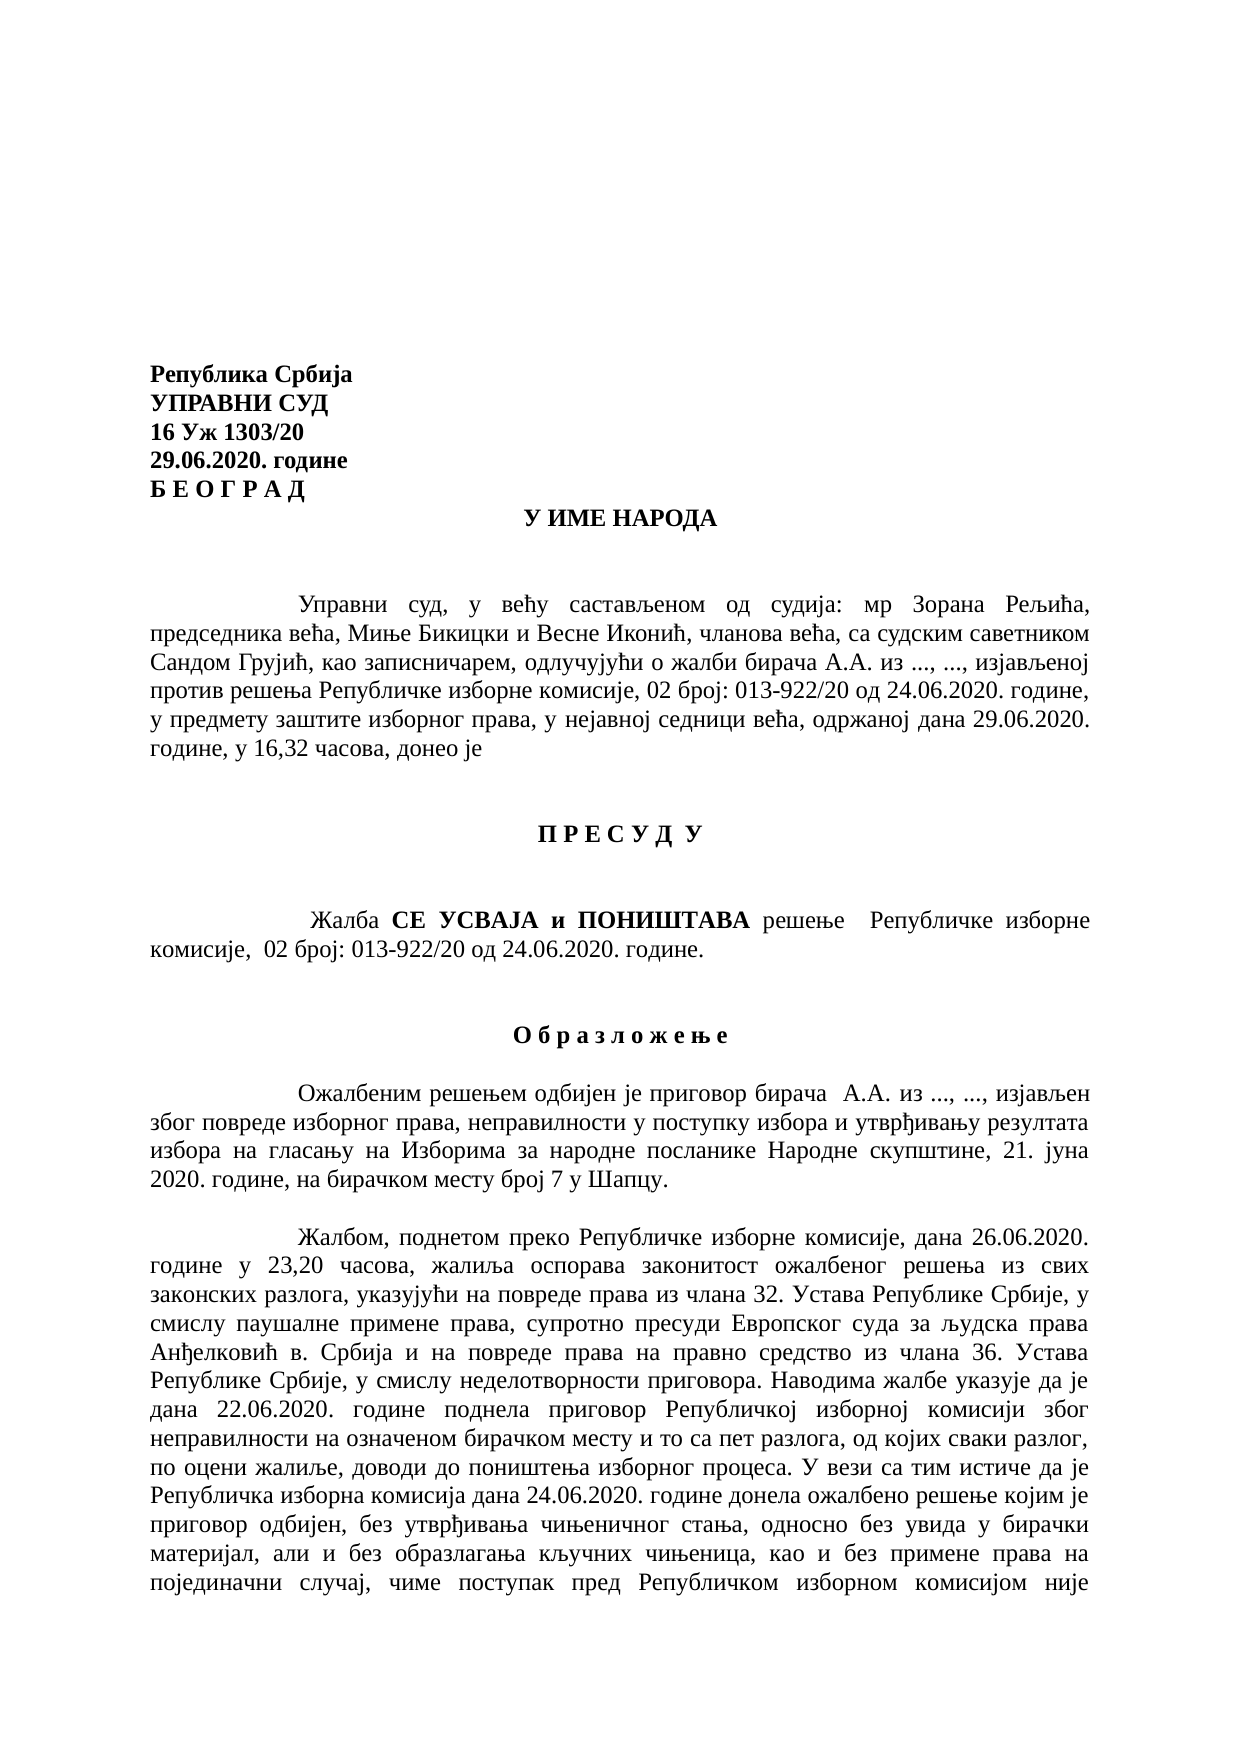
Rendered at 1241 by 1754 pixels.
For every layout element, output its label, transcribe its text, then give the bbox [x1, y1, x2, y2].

text О б р а з л о ж е њ е [150, 1020, 1090, 1049]
text Ожалбеним решењем одбијен је приговор бирача A.A. из ..., ..., изјављен због повреде изборног права, неправилности у поступку избора и утврђивању резултата избора на гласању на Изборима за народне посланике Народне скупштине, 21. јуна 2020. године, на бирачком месту број 7 у Шапцу. [150, 1078, 1090, 1193]
text Б Е О Г Р А Д [150, 474, 1090, 503]
text 16 Уж 1303/20 [150, 417, 1090, 445]
text Република Србија [150, 148, 1090, 388]
text Управни суд, у већу састављеном од судија: мр Зорана Рељића, председника већа, Миње Бикицки и Весне Иконић, чланова већа, са судским саветником Сандом Грујић, као записничарем, одлучујући о жалби бирача A.A. из ..., ..., изјављеној против решења Републичке изборне комисије, 02 број: 013-922/20 од 24.06.2020. године, у предмету заштите изборног права, у нејавној седници већа, одржаној дана 29.06.2020. године, у 16,32 часова, донео је [150, 589, 1090, 762]
text П Р Е С У Д У [150, 819, 1090, 848]
text У ИМЕ НАРОДА [150, 503, 1090, 532]
text Жалбом, поднетом преко Републичке изборне комисије, дана 26.06.2020. године у 23,20 часова, жалиља оспорава законитост ожалбеног решења из свих законских разлога, указујући на повреде права из члана 32. Устава Републике Србије, у смислу паушалне примене права, супротно пресуди Европског суда за људска права Анђелковић в. Србија и на повреде права на правно средство из члана 36. Устава Републике Србије, у смислу неделотворности приговора. Наводима жалбе указује да је дана 22.06.2020. године поднела приговор Републичкоj изборној комисији због неправилности на означеном бирачком месту и то са пет разлога, од којих сваки разлог, по оцени жалиље, доводи до поништења изборног процеса. У вези са тим истиче да је Републичка изборна комисија дана 24.06.2020. године донела ожалбено решење којим је приговор одбијен, без утврђивања чињеничног стања, односно без увида у бирачки материјал, али и без образлагања кључних чињеница, као и без примене права на појединачни случај, чиме поступак пред Републичком изборном комисијом није [150, 1222, 1090, 1595]
text Жалба СЕ УСВАЈА и ПОНИШТАВА решење Републичке изборне комисије, 02 број: 013-922/20 од 24.06.2020. године. [150, 905, 1090, 963]
text 29.06.2020. године [150, 445, 1090, 474]
text УПРАВНИ СУД [150, 388, 1090, 417]
